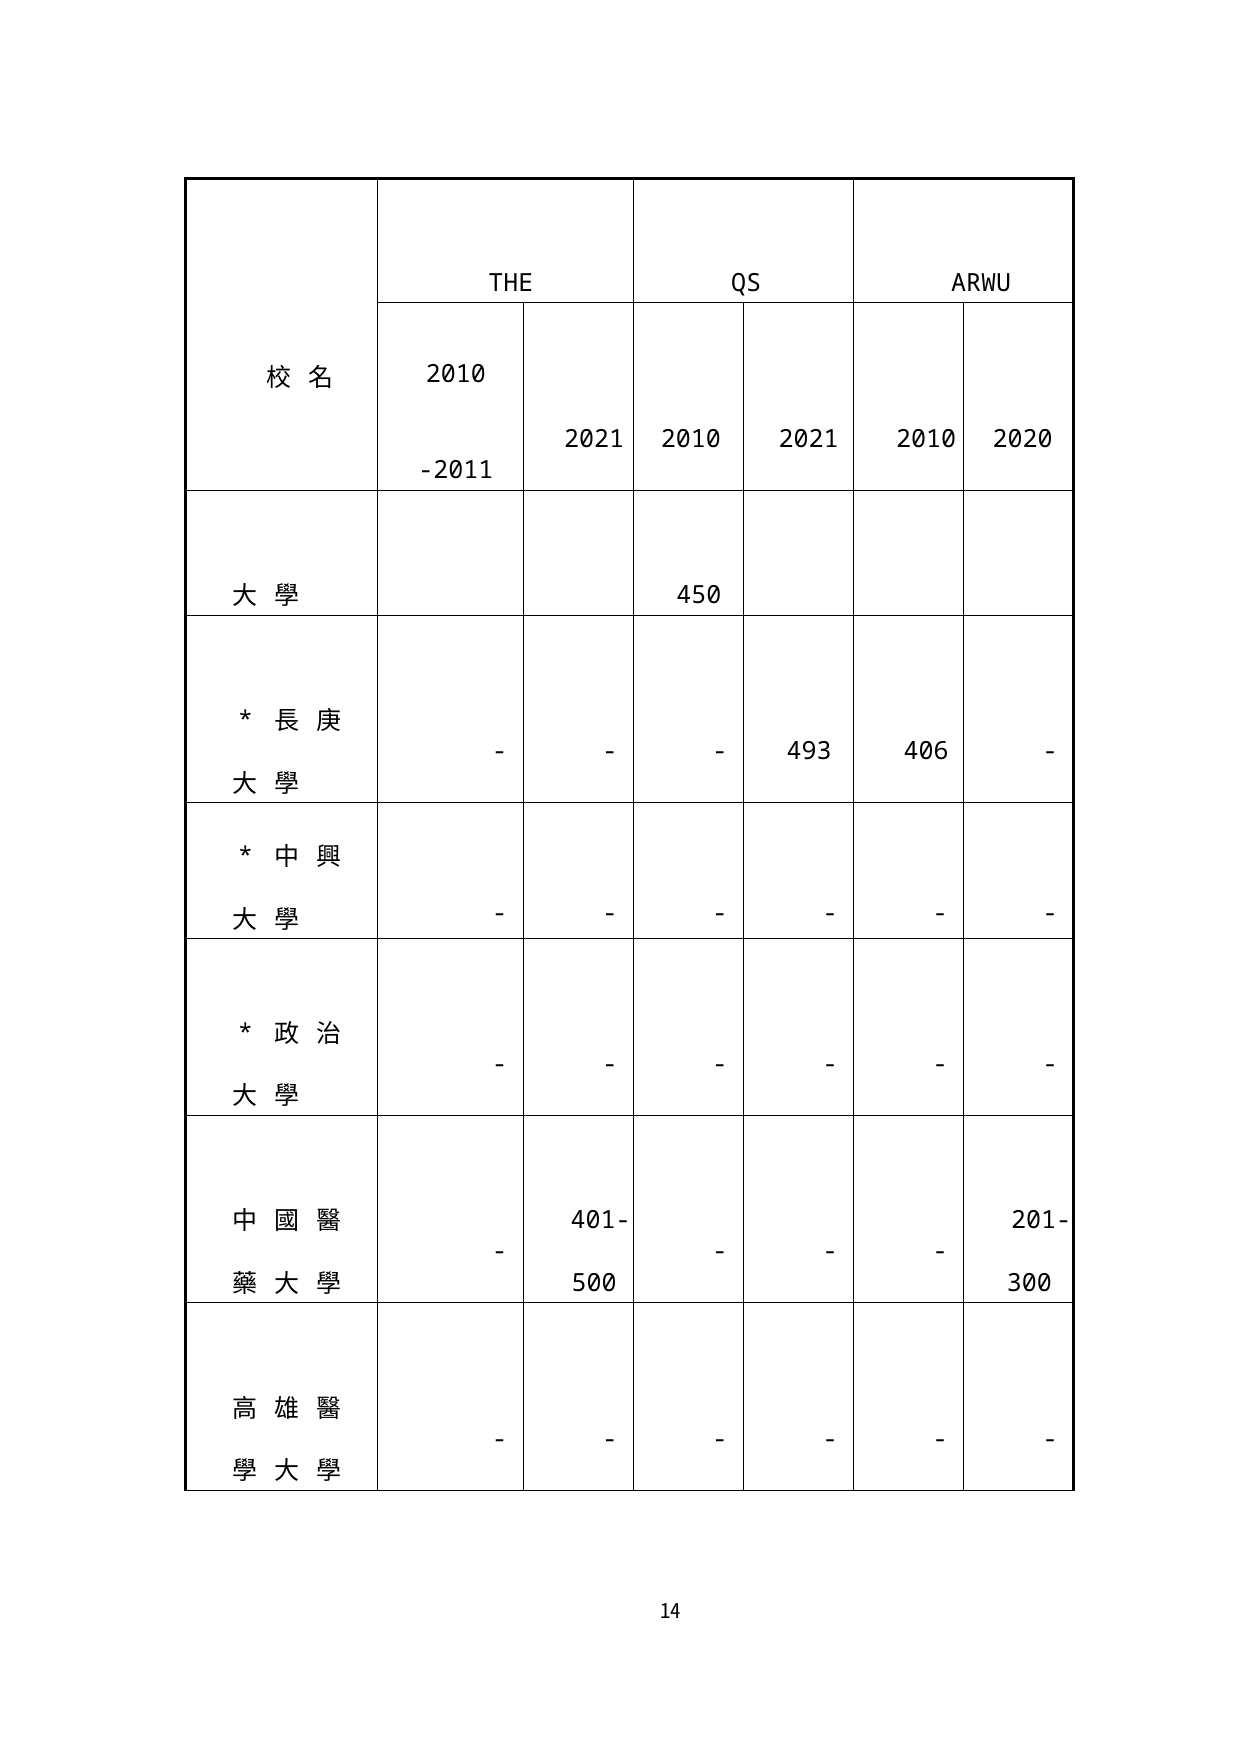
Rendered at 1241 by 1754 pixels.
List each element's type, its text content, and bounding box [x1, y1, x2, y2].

table_header 校名 [187, 180, 377, 490]
table_cell - [744, 803, 853, 938]
table_cell - [964, 1303, 1072, 1490]
table_cell - [378, 803, 523, 938]
table_cell 2010 [854, 303, 963, 490]
table_cell - [524, 1303, 633, 1490]
table_cell - [854, 491, 963, 615]
table_cell [378, 491, 523, 615]
table_cell - [634, 803, 743, 938]
table_cell - [854, 1116, 963, 1302]
table_cell 2021 [524, 303, 633, 490]
table_cell 高雄醫學大學 [187, 1303, 377, 1490]
table_cell 406 [854, 616, 963, 802]
table_header QS [634, 180, 853, 302]
table_cell 2021 [744, 303, 853, 490]
table_cell - [744, 1116, 853, 1302]
table_cell - [634, 1116, 743, 1302]
table_cell 2010 [634, 303, 743, 490]
table_cell - [964, 803, 1072, 938]
table_cell - [854, 1303, 963, 1490]
table_cell - [964, 491, 1072, 615]
table_cell - [634, 1303, 743, 1490]
table_cell 中國醫藥大學 [187, 1116, 377, 1302]
table_cell - [524, 616, 633, 802]
table_cell [744, 491, 853, 615]
table_cell - [964, 616, 1072, 802]
table_cell 201-300 [964, 1116, 1072, 1302]
table_cell - [854, 803, 963, 938]
table_cell *政治大學 [187, 939, 377, 1115]
table_cell 450 [634, 491, 743, 615]
table_cell 401-500 [524, 1116, 633, 1302]
table_cell - [524, 491, 633, 615]
table_header ARWU [854, 180, 1072, 302]
table_cell 2020 [964, 303, 1072, 490]
table_cell - [634, 939, 743, 1115]
table_cell *中興大學 [187, 803, 377, 938]
table_cell - [744, 939, 853, 1115]
table_cell - [854, 939, 963, 1115]
table_cell - [634, 616, 743, 802]
table_cell 2010 -2011 [378, 303, 523, 490]
table_cell - [378, 616, 523, 802]
table_cell - [524, 939, 633, 1115]
table_cell 大學 [187, 491, 377, 615]
table_cell 493 [744, 616, 853, 802]
table_cell - [744, 1303, 853, 1490]
table_cell *長庚大學 [187, 616, 377, 802]
table_cell - [378, 939, 523, 1115]
table_cell - [378, 1303, 523, 1490]
table_header THE [378, 180, 633, 302]
table_cell - [524, 803, 633, 938]
table_cell - [378, 1116, 523, 1302]
table_cell - [964, 939, 1072, 1115]
